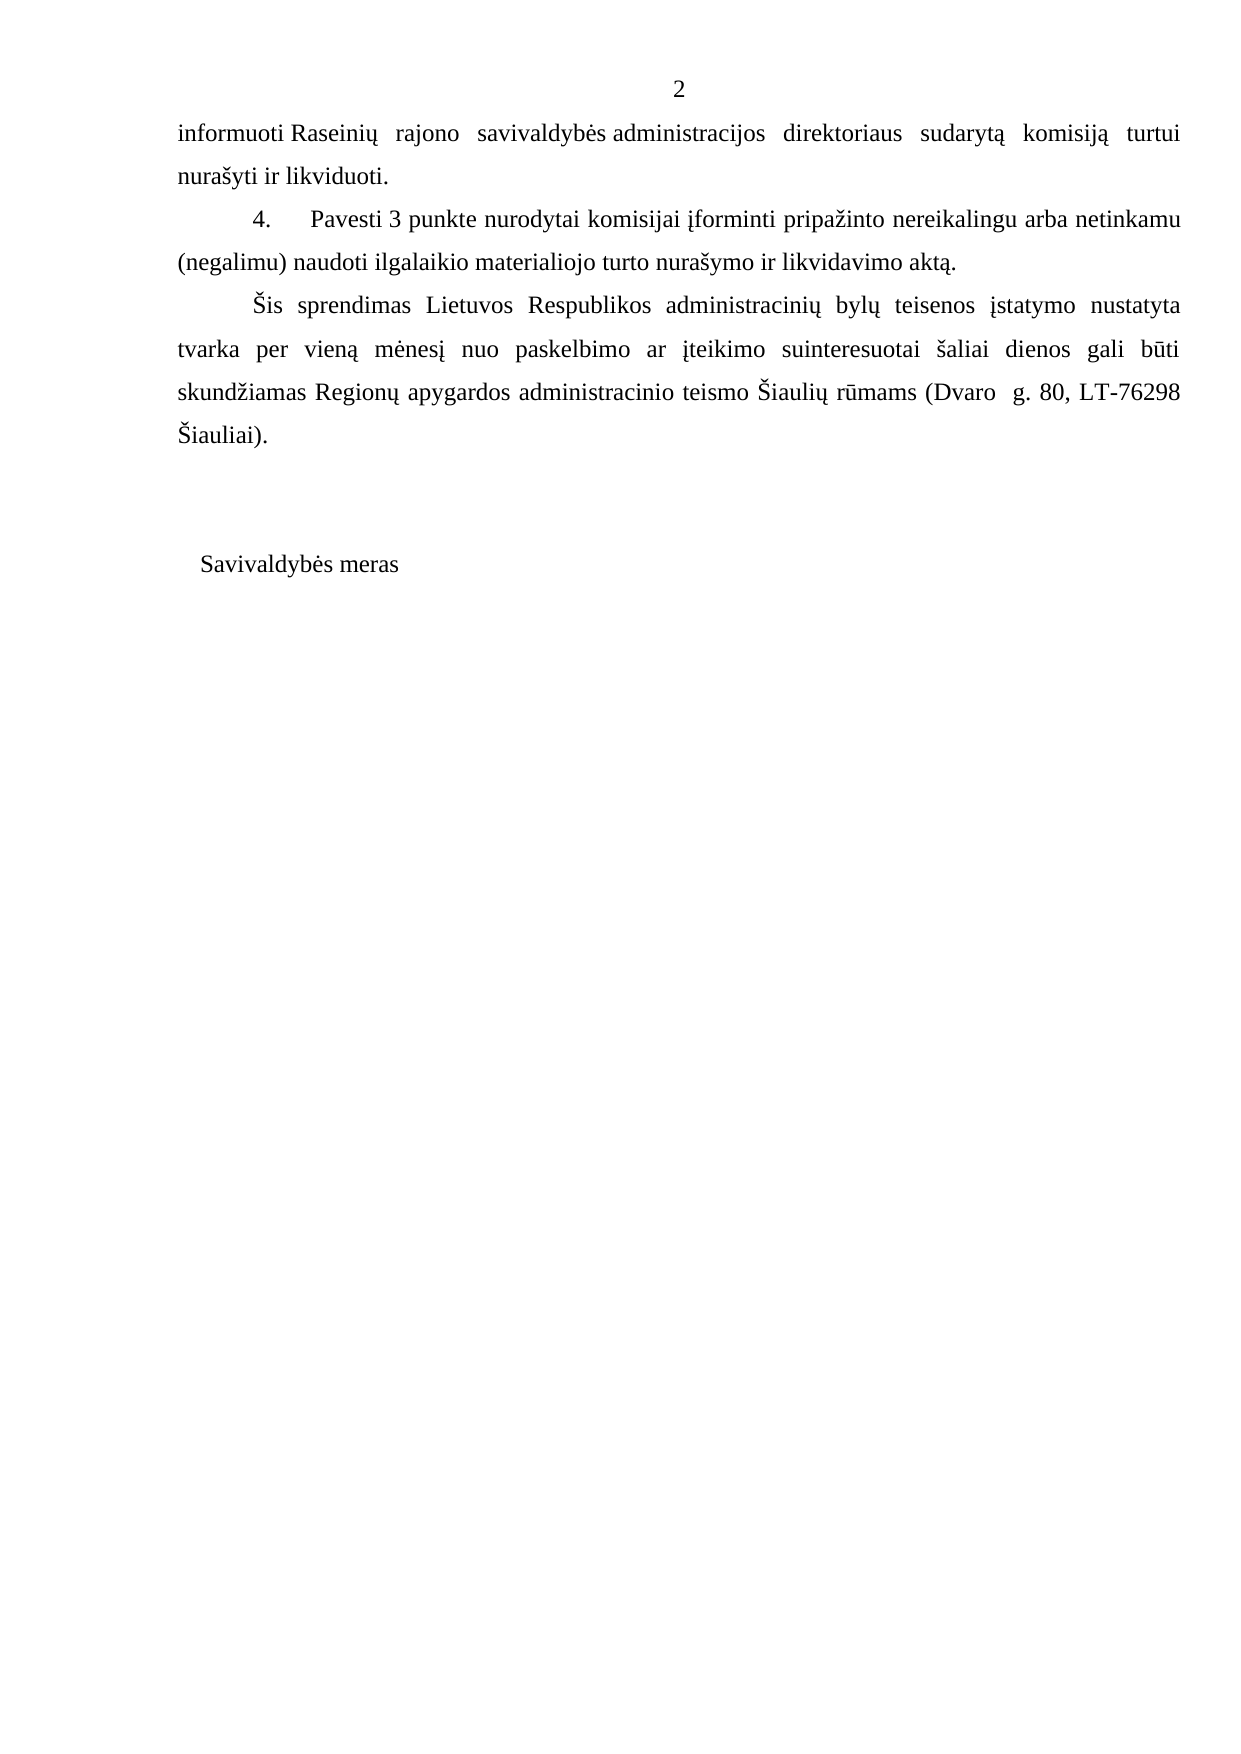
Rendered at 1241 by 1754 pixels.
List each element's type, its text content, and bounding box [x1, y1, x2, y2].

table_header [824, 549, 1192, 585]
text Šis sprendimas Lietuvos Respublikos administracinių bylų teisenos įstatymo nustatyta tvarka per vieną mėnesį nuo paskelbimo ar įteikimo suinteresuotai šaliai dienos gali būti skundžiamas Regionų apygardos administracinio teismo Šiaulių rūmams (Dvaro g. 80, LT-76298 Šiauliai). [177, 291, 1181, 449]
text informuoti Raseinių rajono savivaldybės administracijos direktoriaus sudarytą komisiją turtui nurašyti ir likviduoti. [177, 118, 1181, 190]
table_header Savivaldybės meras [189, 549, 572, 585]
text 4. Pavesti 3 punkte nurodytai komisijai įforminti pripažinto nereikalingu arba netinkamu (negalimu) naudoti ilgalaikio materialiojo turto nurašymo ir likvidavimo aktą. [177, 204, 1181, 276]
table_header [573, 549, 823, 585]
